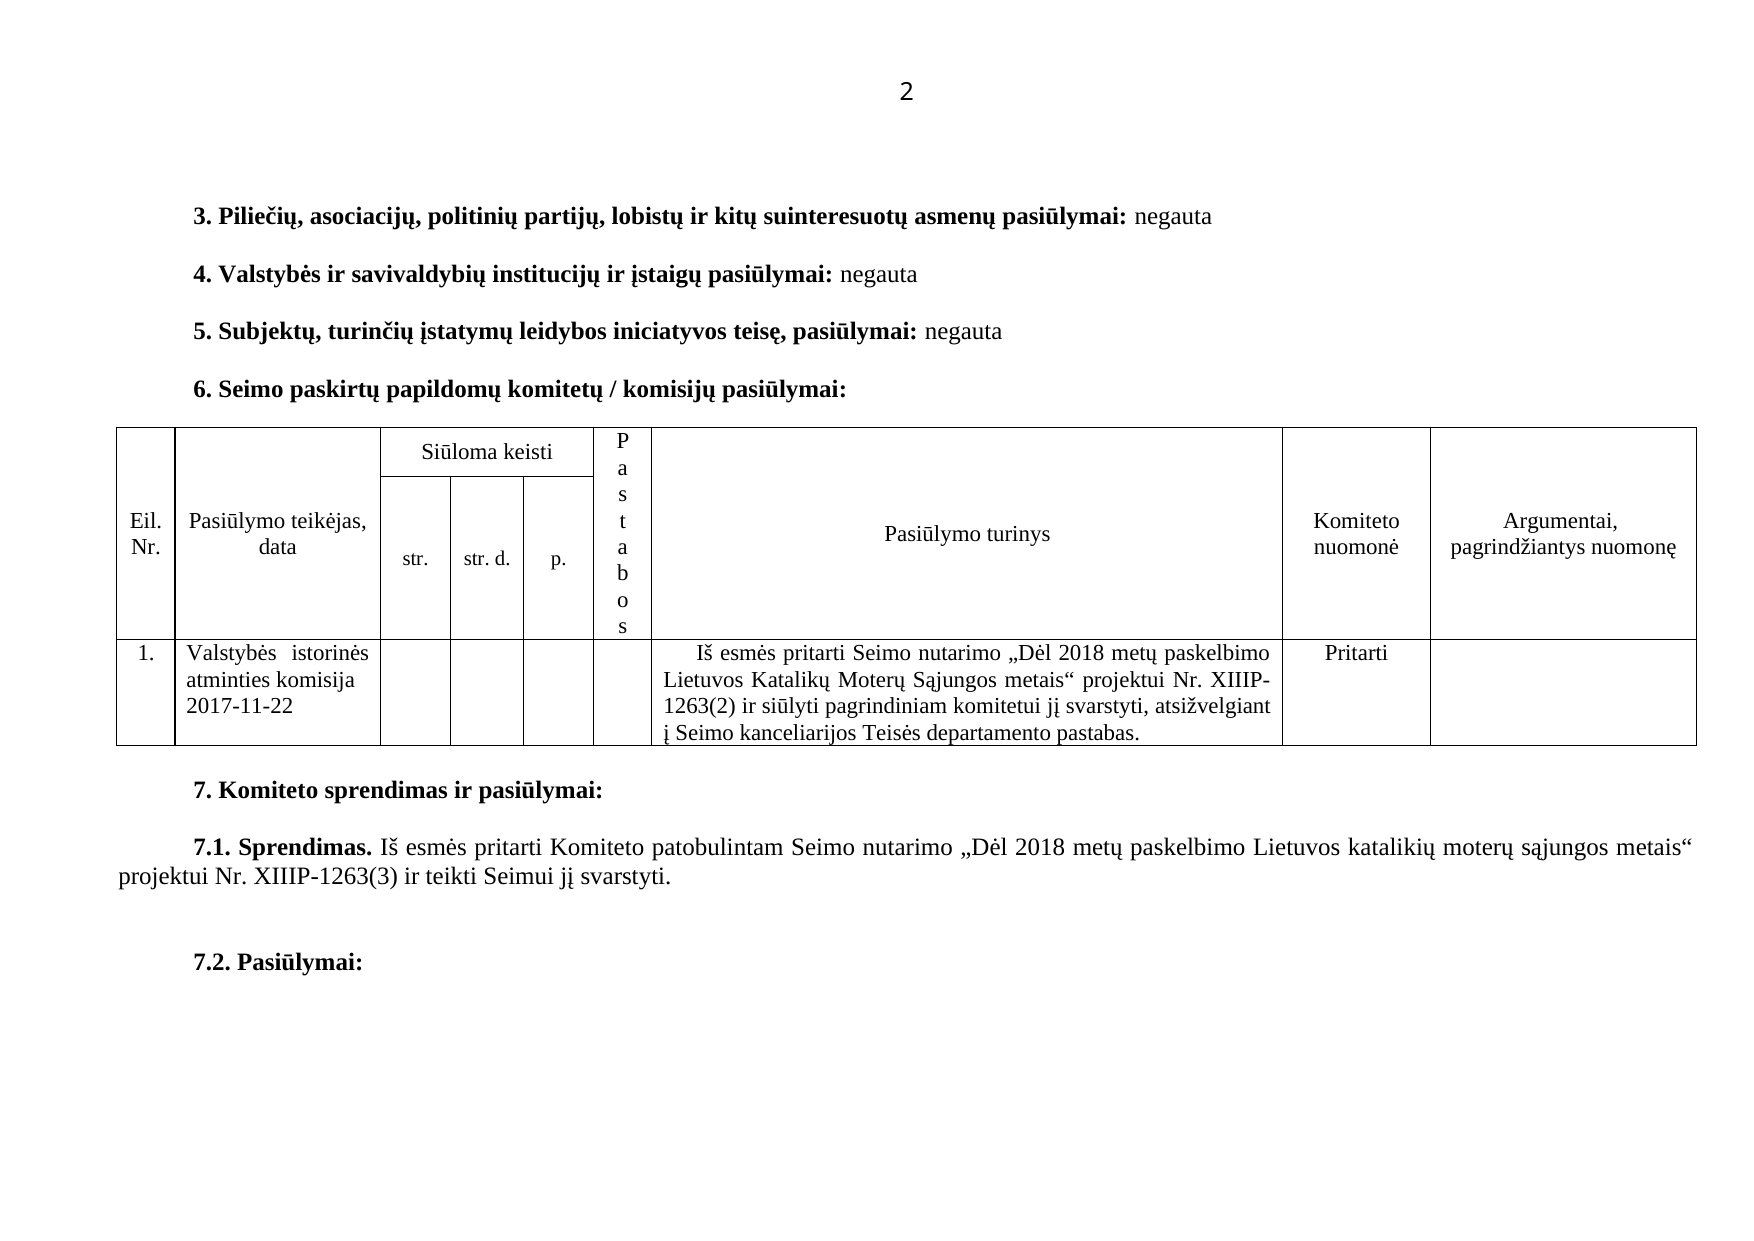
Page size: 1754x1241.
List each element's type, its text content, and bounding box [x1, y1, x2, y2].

text 6. Seimo paskirtų papildomų komitetų / komisijų pasiūlymai: [118, 374, 1695, 402]
table_cell [594, 640, 651, 745]
table_header Argumentai, pagrindžiantys nuomonę [1431, 428, 1696, 638]
text 7.1. Sprendimas. Iš esmės pritarti Komiteto patobulintam Seimo nutarimo „Dėl 2018 metų paskelbimo Lietuvos katalikių moterų sąjungos metais“ projektui Nr. XIIIP-1263(3) ir teikti Seimui jį svarstyti. [118, 832, 1695, 890]
table_cell [524, 640, 593, 745]
table_cell [451, 640, 523, 745]
text 7. Komiteto sprendimas ir pasiūlymai: [118, 775, 1695, 803]
table_header Komiteto nuomonė [1283, 428, 1430, 638]
table_cell Pritarti [1283, 640, 1430, 745]
text 7.2. Pasiūlymai: [118, 947, 1695, 976]
table_cell [381, 640, 450, 745]
table_cell Iš esmės pritarti Seimo nutarimo „Dėl 2018 metų paskelbimo Lietuvos Katalikų Moterų Sąjungos metais“ projektui Nr. XIIIP-1263(2) ir siūlyti pagrindiniam komitetui jį svarstyti, atsižvelgiant į Seimo kanceliarijos Teisės departamento pastabas. [652, 640, 1282, 745]
table_header Pastabos [594, 428, 651, 638]
table_cell Valstybės istorinės atminties komisija 2017-11-22 [176, 640, 380, 745]
table_header Pasiūlymo turinys [652, 428, 1282, 638]
table_cell str. [381, 477, 450, 638]
text 3. Piliečių, asociacijų, politinių partijų, lobistų ir kitų suinteresuotų asmenų pasiūlymai: negauta [118, 201, 1695, 230]
table_cell 1. [117, 640, 174, 745]
table_header Eil. Nr. [117, 428, 174, 638]
text 4. Valstybės ir savivaldybių institucijų ir įstaigų pasiūlymai: negauta [118, 259, 1695, 287]
table_cell str. d. [451, 477, 523, 638]
table_header Pasiūlymo teikėjas, data [176, 428, 380, 638]
table_cell [1431, 640, 1696, 745]
table_header Siūloma keisti [381, 428, 593, 476]
text 5. Subjektų, turinčių įstatymų leidybos iniciatyvos teisę, pasiūlymai: negauta [118, 316, 1695, 345]
table_cell p. [524, 477, 593, 638]
